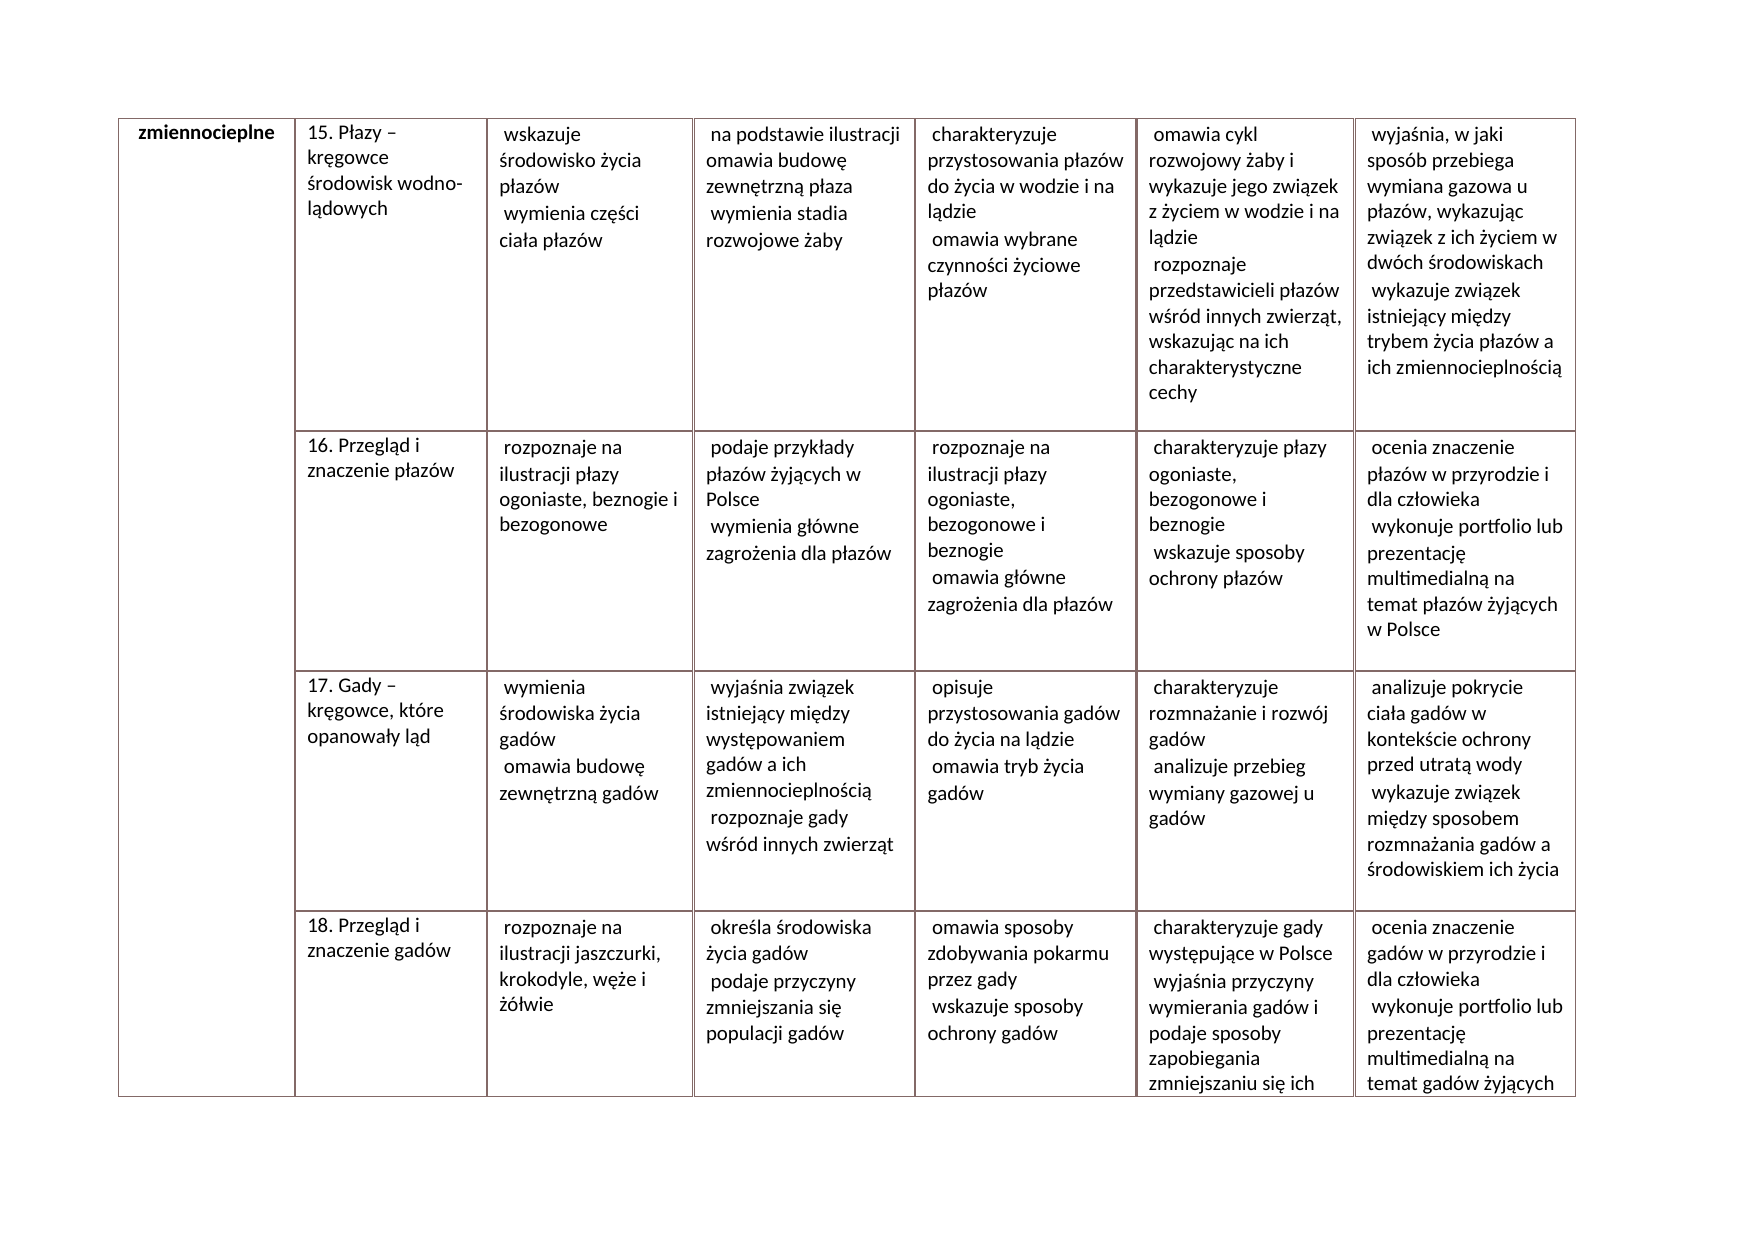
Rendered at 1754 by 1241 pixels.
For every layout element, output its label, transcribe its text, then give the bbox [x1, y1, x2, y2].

table_cell  rozpoznaje na ilustracji płazy ogoniaste, bezogonowe i beznogie  omawia główne zagrożenia dla płazów [916, 432, 1135, 670]
table_cell  ocenia znaczenie gadów w przyrodzie i dla człowieka  wykonuje portfolio lub prezentację multimedialną na temat gadów żyjących [1356, 912, 1575, 1096]
table_cell  ocenia znaczenie płazów w przyrodzie i dla człowieka  wykonuje portfolio lub prezentację multimedialną na temat płazów żyjących w Polsce [1356, 432, 1575, 670]
table_cell 18. Przegląd i znaczenie gadów [296, 912, 486, 1096]
table_cell  na podstawie ilustracji omawia budowę zewnętrzną płaza  wymienia stadia rozwojowe żaby [695, 119, 914, 430]
table_cell 16. Przegląd i znaczenie płazów [296, 432, 486, 670]
table_cell  wyjaśnia, w jaki sposób przebiega wymiana gazowa u płazów, wykazując związek z ich życiem w dwóch środowiskach  wykazuje związek istniejący między trybem życia płazów a ich zmiennocieplnością [1356, 119, 1575, 430]
table_cell  wskazuje środowisko życia płazów  wymienia części ciała płazów [488, 119, 692, 430]
table_cell  podaje przykłady płazów żyjących w Polsce  wymienia główne zagrożenia dla płazów [695, 432, 914, 670]
table_cell  omawia cykl rozwojowy żaby i wykazuje jego związek z życiem w wodzie i na lądzie  rozpoznaje przedstawicieli płazów wśród innych zwierząt, wskazując na ich charakterystyczne cechy [1138, 119, 1353, 430]
table_cell  opisuje przystosowania gadów do życia na lądzie  omawia tryb życia gadów [916, 672, 1135, 910]
table_cell  charakteryzuje rozmnażanie i rozwój gadów  analizuje przebieg wymiany gazowej u gadów [1138, 672, 1353, 910]
table_cell 15. Płazy – kręgowce środowisk wodno­-lądowych [296, 119, 486, 430]
table_cell  analizuje pokrycie ciała gadów w kontekście ochrony przed utratą wody  wykazuje związek między sposobem rozmnażania gadów a środowiskiem ich życia [1356, 672, 1575, 910]
table_cell zmiennocieplne [119, 119, 294, 1096]
table_cell  wyjaśnia związek istniejący między występowaniem gadów a ich zmiennocieplnością  rozpoznaje gady wśród innych zwierząt [695, 672, 914, 910]
table_cell 17. Gady – kręgowce, które opanowały ląd [296, 672, 486, 910]
table_cell  określa środowiska życia gadów  podaje przyczyny zmniejszania się populacji gadów [695, 912, 914, 1096]
table_cell  rozpoznaje na ilustracji jaszczurki, krokodyle, węże i żółwie [488, 912, 692, 1096]
table_cell  charakteryzuje płazy ogoniaste, bezogonowe i beznogie  wskazuje sposoby ochrony płazów [1138, 432, 1353, 670]
table_cell  wymienia środowiska życia gadów  omawia budowę zewnętrzną gadów [488, 672, 692, 910]
table_cell  charakteryzuje gady występujące w Polsce  wyjaśnia przyczyny wymierania gadów i podaje sposoby zapobiegania zmniejszaniu się ich [1138, 912, 1353, 1096]
table_cell  rozpoznaje na ilustracji płazy ogoniaste, beznogie i bezogonowe [488, 432, 692, 670]
table_cell  omawia sposoby zdobywania pokarmu przez gady  wskazuje sposoby ochrony gadów [916, 912, 1135, 1096]
table_cell  charakteryzuje przystosowania płazów do życia w wodzie i na lądzie  omawia wybrane czynności życiowe płazów [916, 119, 1135, 430]
